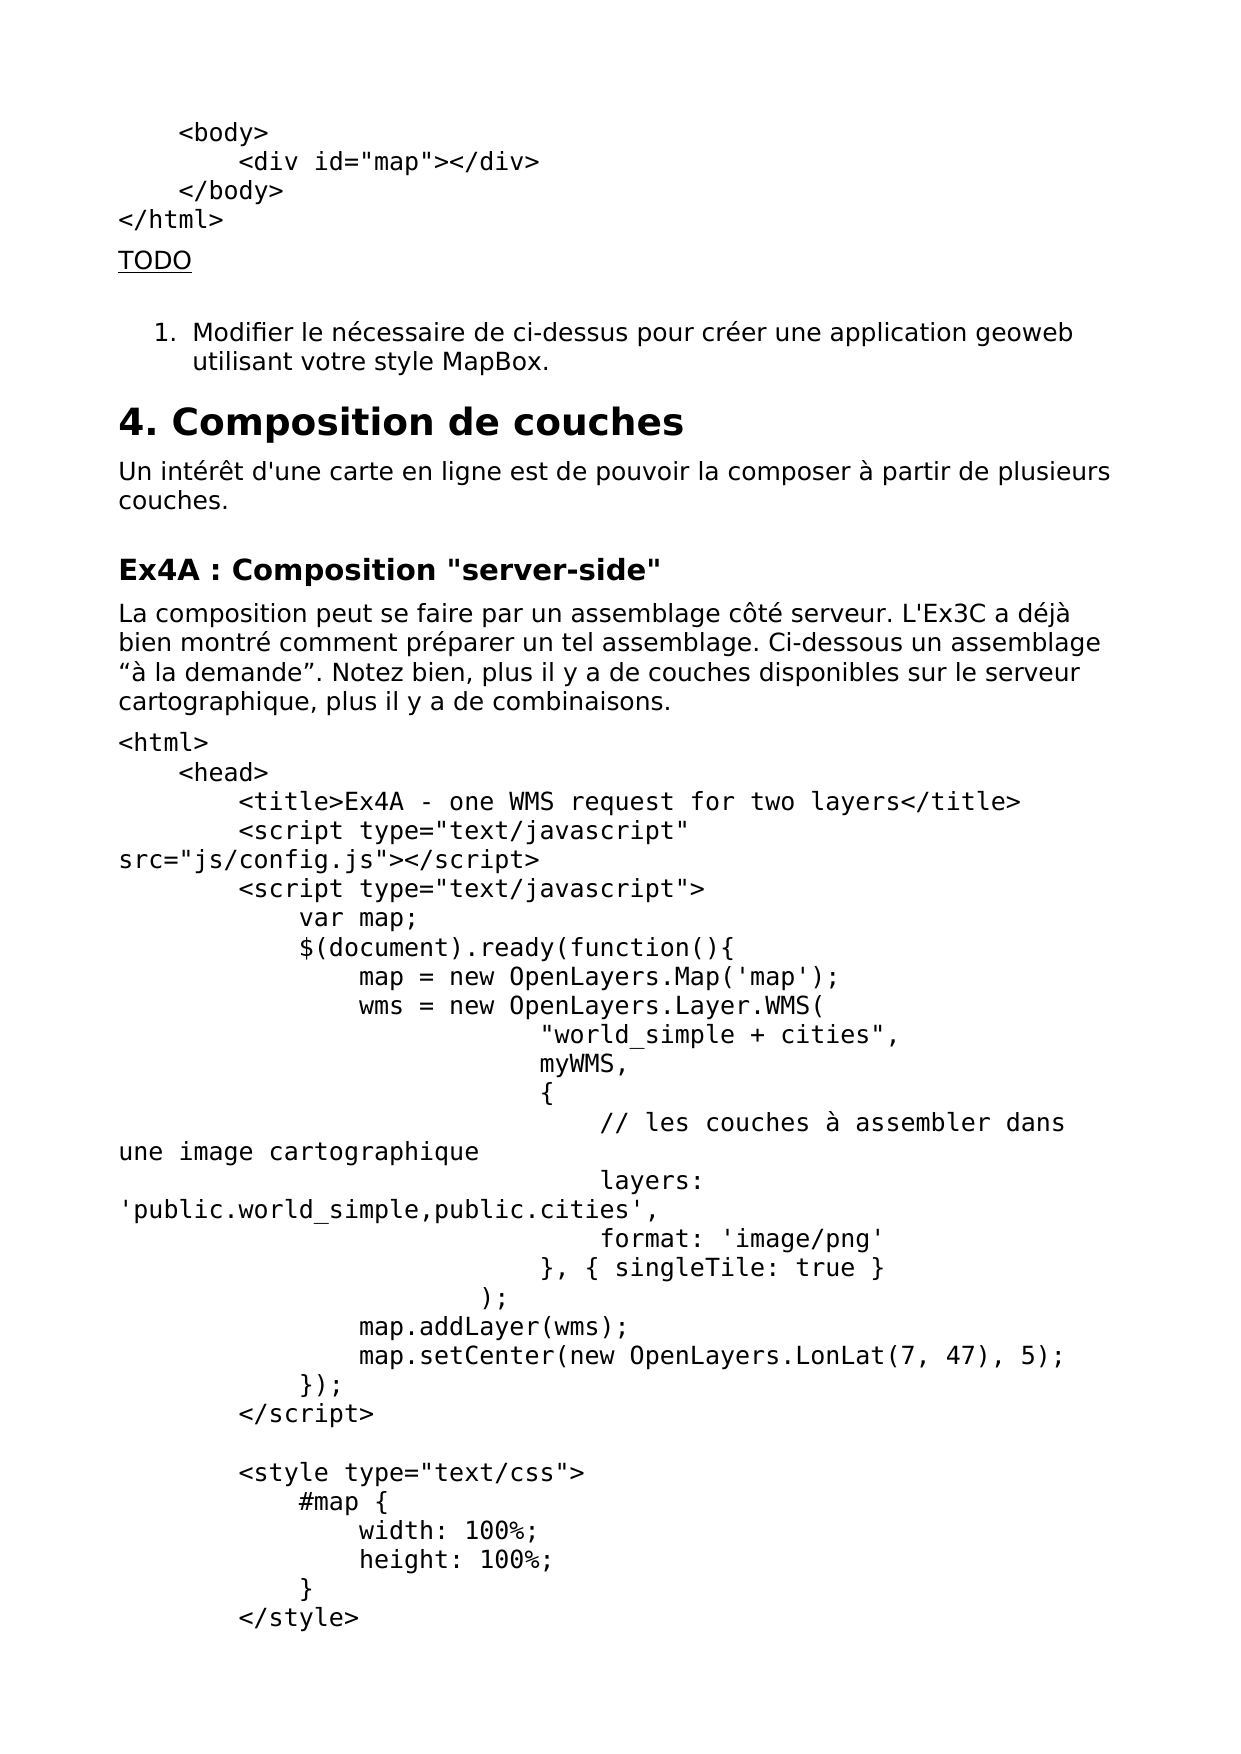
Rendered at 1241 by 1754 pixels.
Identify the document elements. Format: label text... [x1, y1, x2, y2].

subtitle 4. Composition de couches [118, 401, 1122, 445]
subtitle Ex4A : Composition "server-side" [118, 553, 1122, 587]
text Un intérêt d'une carte en ligne est de pouvoir la composer à partir de plusieurs couches. [118, 457, 1122, 516]
text <body> <div id="map"></div> </body> </html> [118, 118, 1122, 235]
text TODO [118, 247, 1122, 276]
text La composition peut se faire par un assemblage côté serveur. L'Ex3C a déjà bien montré comment préparer un tel assemblage. Ci-dessous un assemblage “à la demande”. Notez bien, plus il y a de couches disponibles sur le serveur cartographique, plus il y a de combinaisons. [118, 599, 1122, 716]
list Modifier le nécessaire de ci-dessus pour créer une application geoweb utilisant votre style MapBox. [177, 318, 1122, 376]
text <html> <head> <title>Ex4A - one WMS request for two layers</title> <script type="text/javascript" src="js/config.js"></script> <script type="text/javascript"> var map; $(document).ready(function(){ map = new OpenLayers.Map('map'); wms = new OpenLayers.Layer.WMS( "world_simple + cities", myWMS, { // les couches à assembler dans une image cartographique layers: 'public.world_simple,public.cities', format: 'image/png' }, { singleTile: true } ); map.addLayer(wms); map.setCenter(new OpenLayers.LonLat(7, 47), 5); }); </script> <style type="text/css"> #map { width: 100%; height: 100%; } </style> [118, 729, 1122, 1633]
